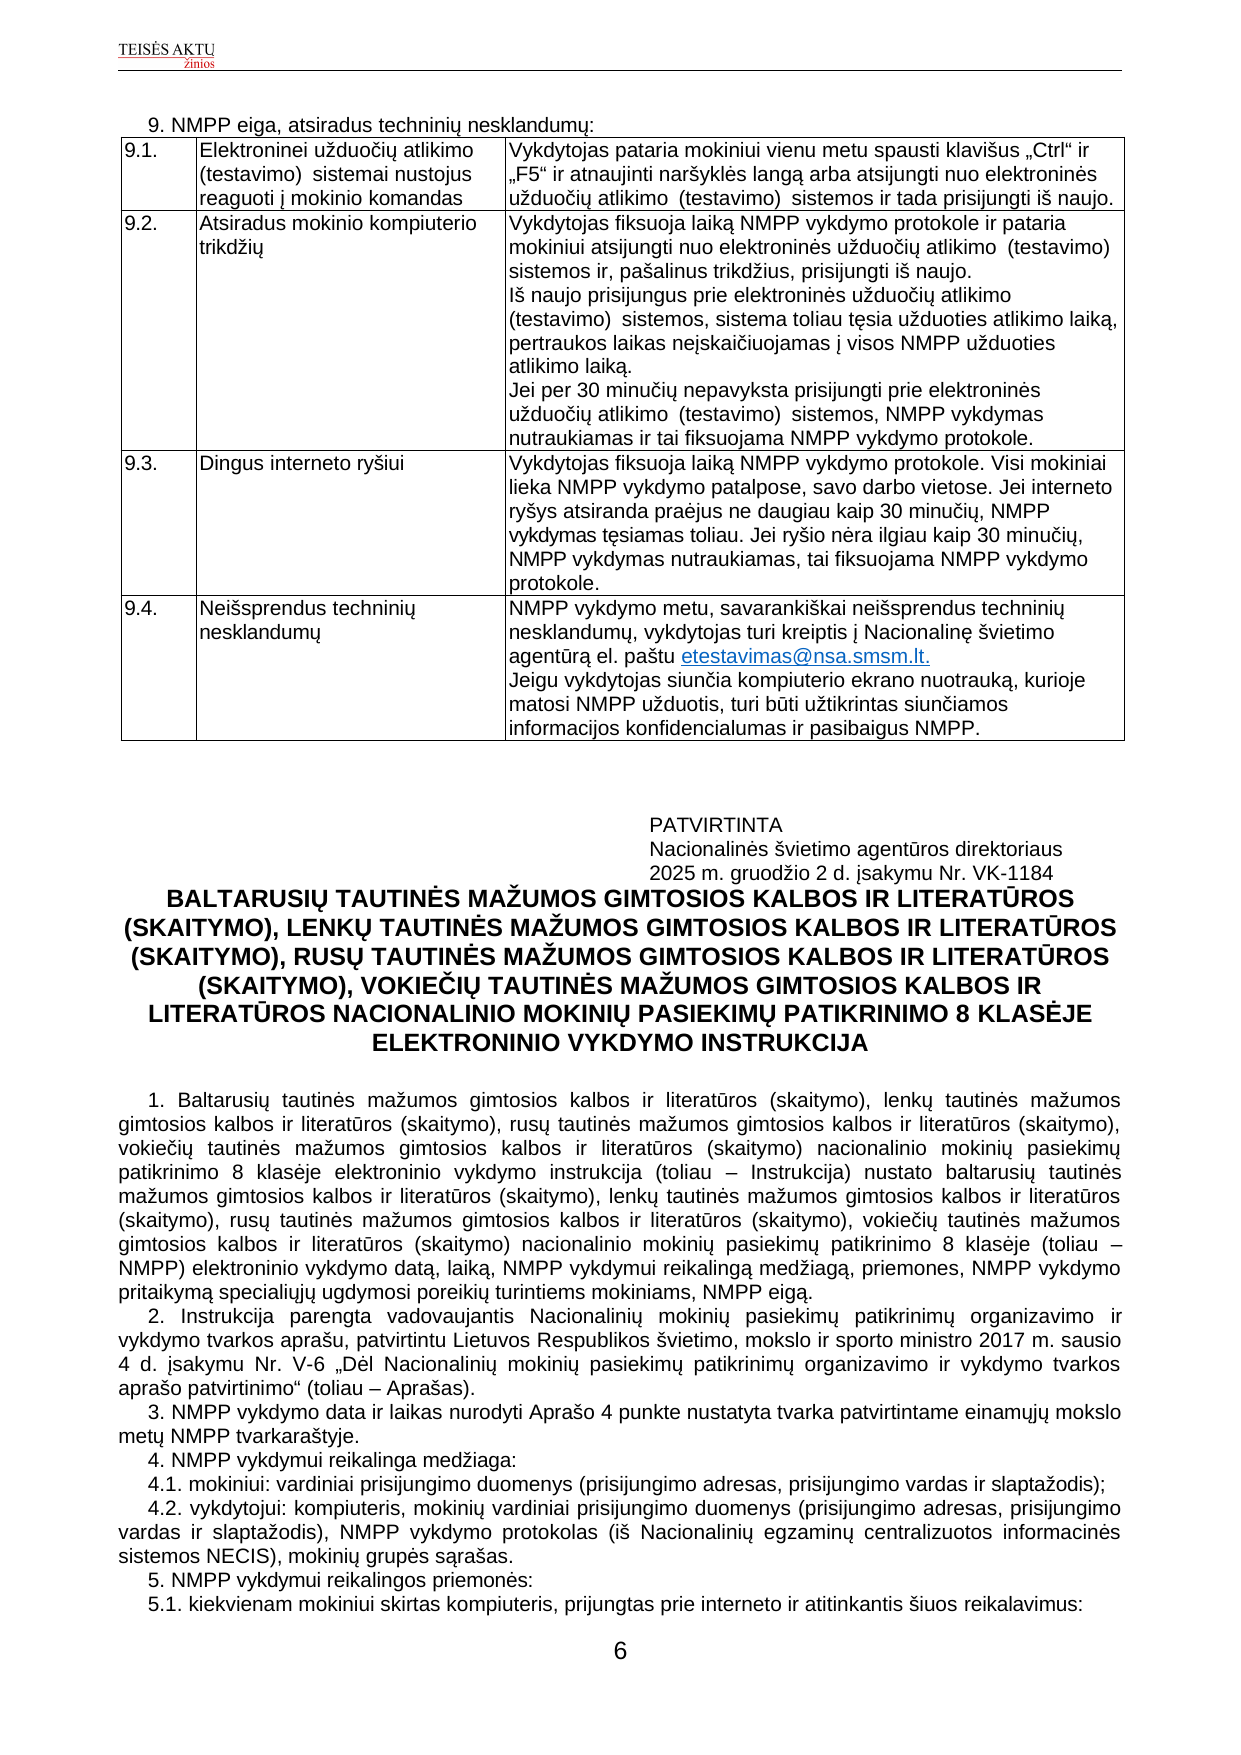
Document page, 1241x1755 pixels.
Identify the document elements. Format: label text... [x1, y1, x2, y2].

table_cell Dingus interneto ryšiui [197, 451, 505, 595]
text 9. NMPP eiga, atsiradus techninių nesklandumų: [118, 113, 1122, 137]
text 1. Baltarusių tautinės mažumos gimtosios kalbos ir literatūros (skaitymo), lenkų tautinės mažumos gimtosios kalbos ir literatūros (skaitymo), rusų tautinės mažumos gimtosios kalbos ir literatūros (skaitymo), vokiečių tautinės mažumos gimtosios kalbos ir literatūros (skaitymo) nacionalinio mokinių pasiekimų patikrinimo 8 klasėje elektroninio vykdymo instrukcija (toliau – Instrukcija) nustato baltarusių tautinės mažumos gimtosios kalbos ir literatūros (skaitymo), lenkų tautinės mažumos gimtosios kalbos ir literatūros (skaitymo), rusų tautinės mažumos gimtosios kalbos ir literatūros (skaitymo), vokiečių tautinės mažumos gimtosios kalbos ir literatūros (skaitymo) nacionalinio mokinių pasiekimų patikrinimo 8 klasėje (toliau – NMPP) elektroninio vykdymo datą, laiką, NMPP vykdymui reikalingą medžiagą, priemones, NMPP vykdymo pritaikymą specialiųjų ugdymosi poreikių turintiems mokiniams, NMPP eigą. [118, 1088, 1122, 1304]
text 5. NMPP vykdymui reikalingos priemonės: [118, 1567, 1122, 1591]
table_header 9.1. [122, 138, 196, 209]
table_header Vykdytojas pataria mokiniui vienu metu spausti klavišus „Ctrl“ ir „F5“ ir atnaujinti naršyklės langą arba atsijungti nuo elektroninės užduočių atlikimo (testavimo) sistemos ir tada prisijungti iš naujo. [506, 138, 1124, 209]
table_cell 9.2. [122, 211, 196, 450]
table_cell 9.3. [122, 451, 196, 595]
table_header Elektroninei užduočių atlikimo (testavimo) sistemai nustojus reaguoti į mokinio komandas [197, 138, 505, 209]
table_cell Atsiradus mokinio kompiuterio trikdžių [197, 211, 505, 450]
table_cell Neišsprendus techninių nesklandumų [197, 596, 505, 740]
table_cell Vykdytojas fiksuoja laiką NMPP vykdymo protokole. Visi mokiniai lieka NMPP vykdymo patalpose, savo darbo vietose. Jei interneto ryšys atsiranda praėjus ne daugiau kaip 30 minučių, NMPP vykdymas tęsiamas toliau. Jei ryšio nėra ilgiau kaip 30 minučių, NMPP vykdymas nutraukiamas, tai fiksuojama NMPP vykdymo protokole. [506, 451, 1124, 595]
text 4. NMPP vykdymui reikalinga medžiaga: [118, 1448, 1122, 1472]
table_cell NMPP vykdymo metu, savarankiškai neišsprendus techninių nesklandumų, vykdytojas turi kreiptis į Nacionalinę švietimo agentūrą el. paštu etestavimas@nsa.smsm.lt. Jeigu vykdytojas siunčia kompiuterio ekrano nuotrauką, kurioje matosi NMPP užduotis, turi būti užtikrintas siunčiamos informacijos konfidencialumas ir pasibaigus NMPP. [506, 596, 1124, 740]
table_cell 9.4. [122, 596, 196, 740]
table_cell Vykdytojas fiksuoja laiką NMPP vykdymo protokole ir pataria mokiniui atsijungti nuo elektroninės užduočių atlikimo (testavimo) sistemos ir, pašalinus trikdžius, prisijungti iš naujo. Iš naujo prisijungus prie elektroninės užduočių atlikimo (testavimo) sistemos, sistema toliau tęsia užduoties atlikimo laiką, pertraukos laikas neįskaičiuojamas į visos NMPP užduoties atlikimo laiką. Jei per 30 minučių nepavyksta prisijungti prie elektroninės užduočių atlikimo (testavimo) sistemos, NMPP vykdymas nutraukiamas ir tai fiksuojama NMPP vykdymo protokole. [506, 211, 1124, 450]
text 4.1. mokiniui: vardiniai prisijungimo duomenys (prisijungimo adresas, prisijungimo vardas ir slaptažodis); [118, 1472, 1122, 1496]
text BALTARUSIŲ TAUTINĖS MAŽUMOS GIMTOSIOS KALBOS IR LITERATŪROS (SKAITYMO), LENKŲ TAUTINĖS MAŽUMOS GIMTOSIOS KALBOS IR LITERATŪROS (SKAITYMO), RUSŲ TAUTINĖS MAŽUMOS GIMTOSIOS KALBOS IR LITERATŪROS (SKAITYMO), VOKIEČIŲ TAUTINĖS MAŽUMOS GIMTOSIOS KALBOS IR LITERATŪROS NACIONALINIO MOKINIŲ PASIEKIMŲ PATIKRINIMO 8 KLASĖJE ELEKTRONINIO VYKDYMO INSTRUKCIJA [118, 884, 1122, 1057]
text 3. NMPP vykdymo data ir laikas nurodyti Aprašo 4 punkte nustatyta tvarka patvirtintame einamųjų mokslo metų NMPP tvarkaraštyje. [118, 1400, 1122, 1448]
text 2. Instrukcija parengta vadovaujantis Nacionalinių mokinių pasiekimų patikrinimų organizavimo ir vykdymo tvarkos aprašu, patvirtintu Lietuvos Respublikos švietimo, mokslo ir sporto ministro 2017 m. sausio 4 d. įsakymu Nr. V-6 „Dėl Nacionalinių mokinių pasiekimų patikrinimų organizavimo ir vykdymo tvarkos aprašo patvirtinimo“ (toliau – Aprašas). [118, 1304, 1122, 1400]
text 5.1. kiekvienam mokiniui skirtas kompiuteris, prijungtas prie interneto ir atitinkantis šiuos reikalavimus: [118, 1591, 1122, 1615]
text PATVIRTINTA Nacionalinės švietimo agentūros direktoriaus 2025 m. gruodžio 2 d. įsakymu Nr. VK-1184 [649, 813, 1122, 884]
text 4.2. vykdytojui: kompiuteris, mokinių vardiniai prisijungimo duomenys (prisijungimo adresas, prisijungimo vardas ir slaptažodis), NMPP vykdymo protokolas (iš Nacionalinių egzaminų centralizuotos informacinės sistemos NECIS), mokinių grupės sąrašas. [118, 1496, 1122, 1567]
